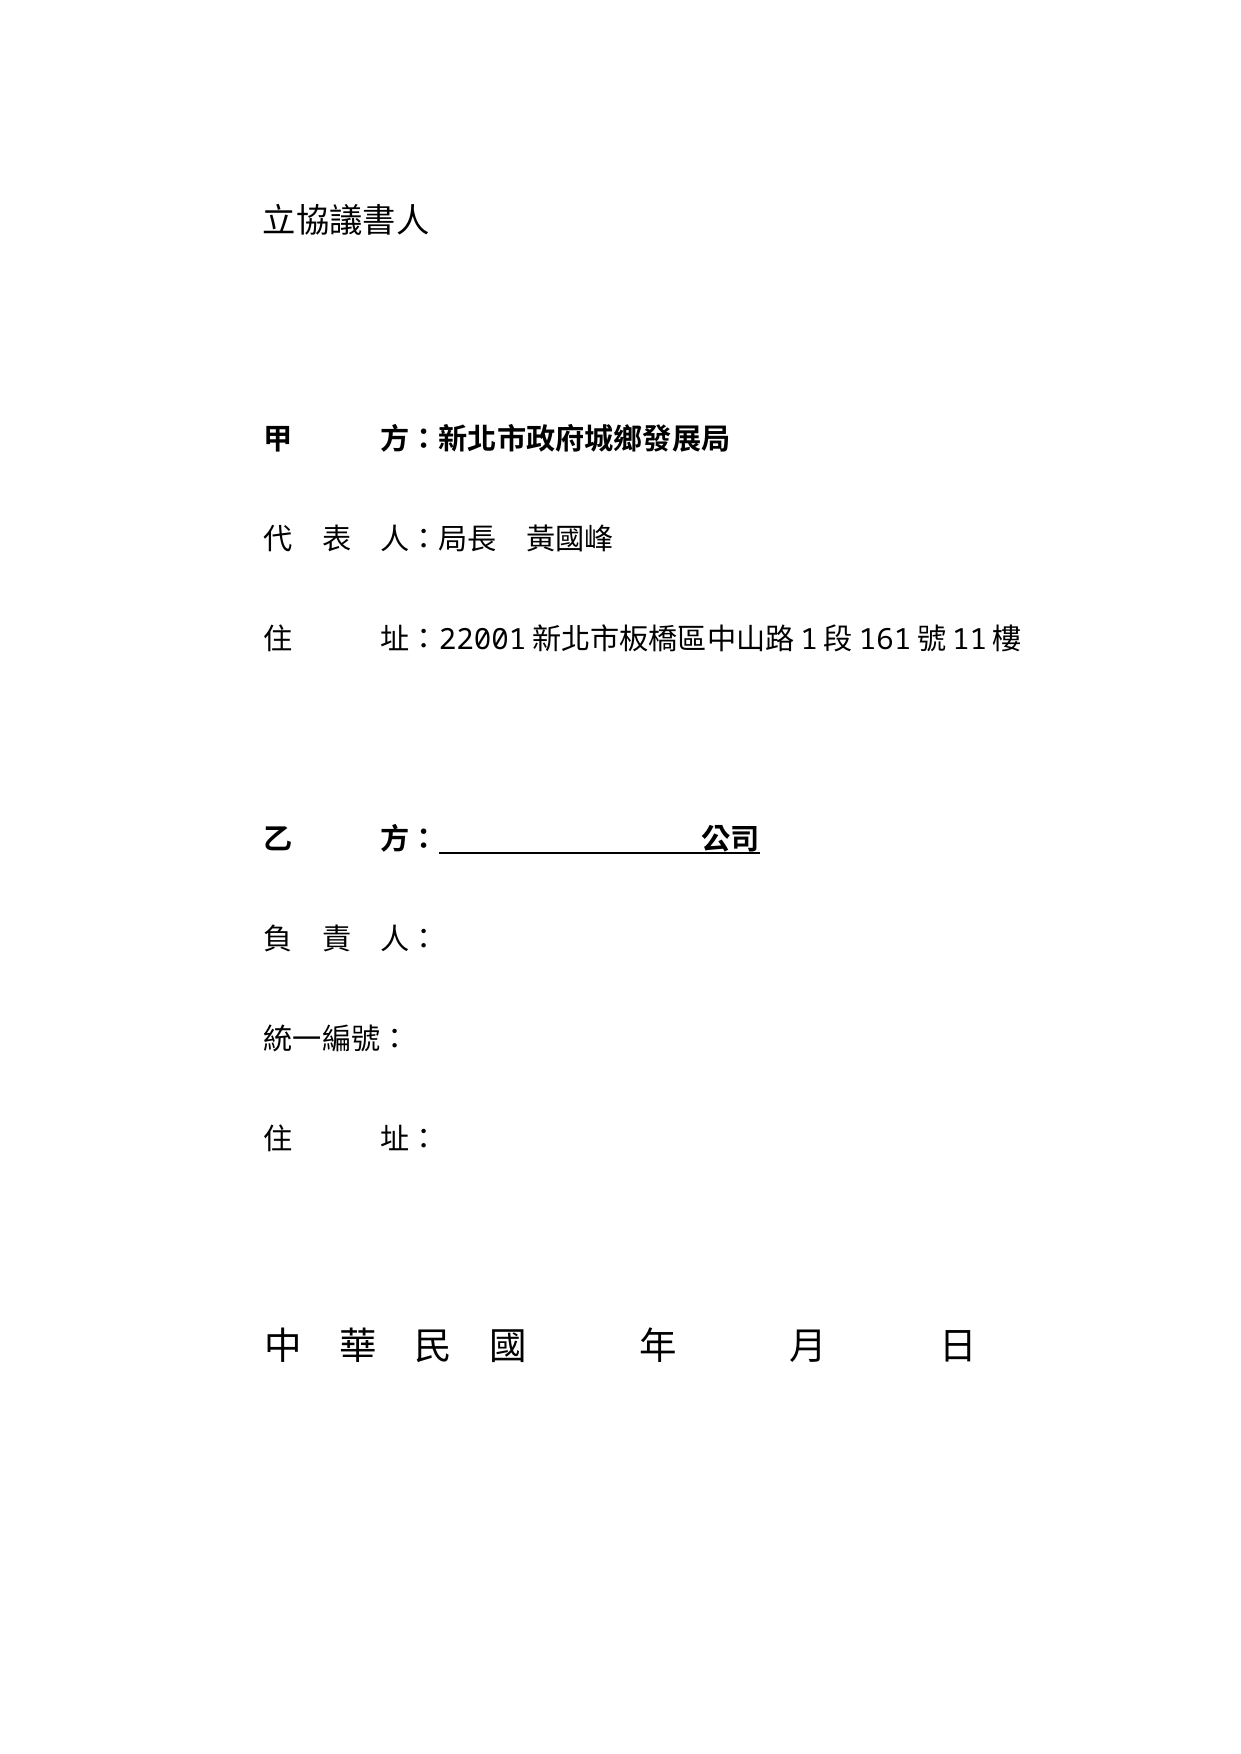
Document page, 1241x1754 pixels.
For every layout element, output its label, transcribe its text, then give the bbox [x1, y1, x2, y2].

text 中 華 民 國 年 月 日 [130, 1301, 1110, 1364]
text 住 址： [263, 1095, 1110, 1157]
text 住 址：22001新北市板橋區中山路1段161號11樓 [263, 595, 1110, 657]
text 代 表 人：局長 黃國峰 [263, 495, 1110, 557]
text 甲 方：新北市政府城鄉發展局 [263, 395, 1110, 457]
text 立協議書人 [263, 176, 1110, 239]
text 統一編號： [263, 995, 1110, 1057]
text 乙 方： 公司 [263, 795, 1110, 857]
text 負 責 人： [263, 895, 1110, 957]
